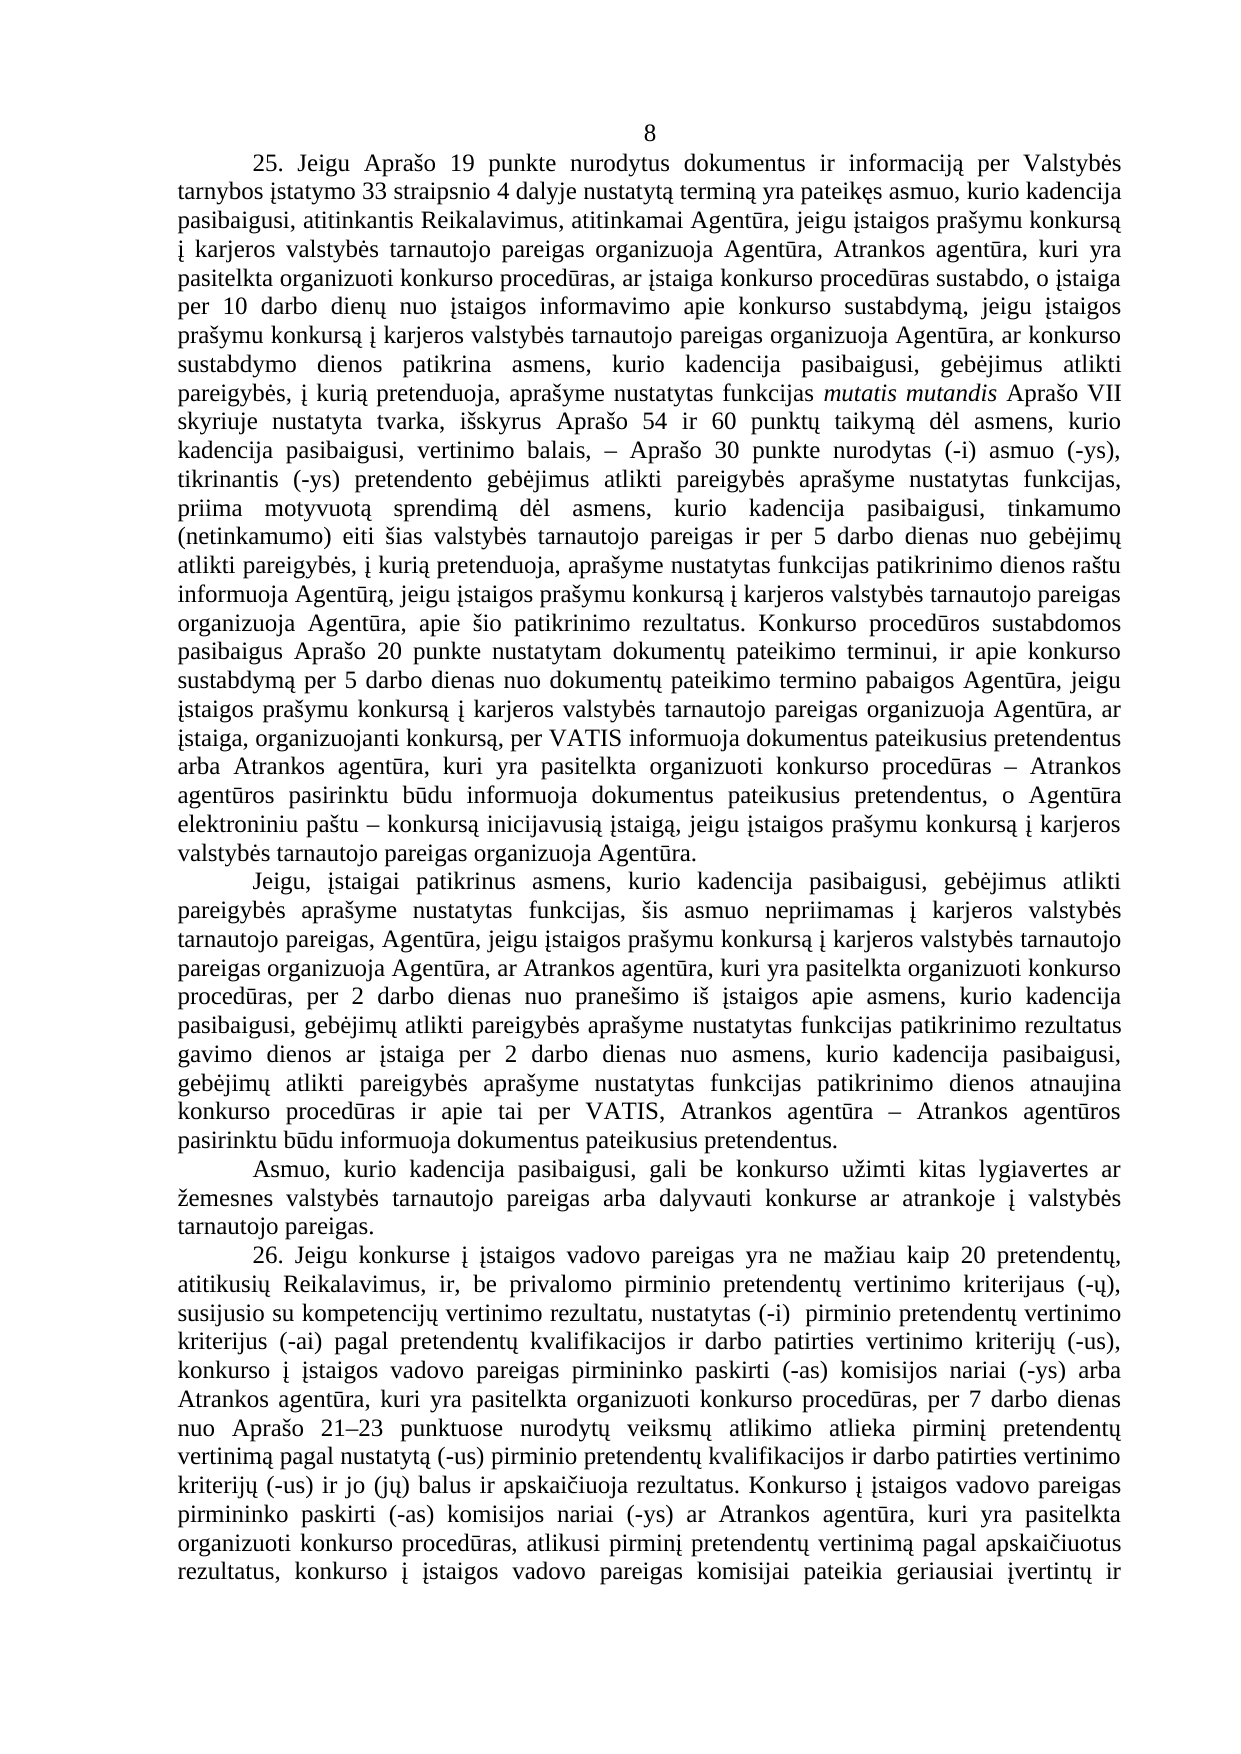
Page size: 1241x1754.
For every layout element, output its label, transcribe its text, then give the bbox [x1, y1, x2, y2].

text 26. Jeigu konkurse į įstaigos vadovo pareigas yra ne mažiau kaip 20 pretendentų, atitikusių Reikalavimus, ir, be privalomo pirminio pretendentų vertinimo kriterijaus (-ų), susijusio su kompetencijų vertinimo rezultatu, nustatytas (-i) pirminio pretendentų vertinimo kriterijus (-ai) pagal pretendentų kvalifikacijos ir darbo patirties vertinimo kriterijų (-us), konkurso į įstaigos vadovo pareigas pirmininko paskirti (-as) komisijos nariai (-ys) arba Atrankos agentūra, kuri yra pasitelkta organizuoti konkurso procedūras, per 7 darbo dienas nuo Aprašo 21–23 punktuose nurodytų veiksmų atlikimo atlieka pirminį pretendentų vertinimą pagal nustatytą (-us) pirminio pretendentų kvalifikacijos ir darbo patirties vertinimo kriterijų (-us) ir jo (jų) balus ir apskaičiuoja rezultatus. Konkurso į įstaigos vadovo pareigas pirmininko paskirti (-as) komisijos nariai (-ys) ar Atrankos agentūra, kuri yra pasitelkta organizuoti konkurso procedūras, atlikusi pirminį pretendentų vertinimą pagal apskaičiuotus rezultatus, konkurso į įstaigos vadovo pareigas komisijai pateikia geriausiai įvertintų ir [177, 1240, 1122, 1585]
text 25. Jeigu Aprašo 19 punkte nurodytus dokumentus ir informaciją per Valstybės tarnybos įstatymo 33 straipsnio 4 dalyje nustatytą terminą yra pateikęs asmuo, kurio kadencija pasibaigusi, atitinkantis Reikalavimus, atitinkamai Agentūra, jeigu įstaigos prašymu konkursą į karjeros valstybės tarnautojo pareigas organizuoja Agentūra, Atrankos agentūra, kuri yra pasitelkta organizuoti konkurso procedūras, ar įstaiga konkurso procedūras sustabdo, o įstaiga per 10 darbo dienų nuo įstaigos informavimo apie konkurso sustabdymą, jeigu įstaigos prašymu konkursą į karjeros valstybės tarnautojo pareigas organizuoja Agentūra, ar konkurso sustabdymo dienos patikrina asmens, kurio kadencija pasibaigusi, gebėjimus atlikti pareigybės, į kurią pretenduoja, aprašyme nustatytas funkcijas mutatis mutandis Aprašo VII skyriuje nustatyta tvarka, išskyrus Aprašo 54 ir 60 punktų taikymą dėl asmens, kurio kadencija pasibaigusi, vertinimo balais, – Aprašo 30 punkte nurodytas (-i) asmuo (-ys), tikrinantis (-ys) pretendento gebėjimus atlikti pareigybės aprašyme nustatytas funkcijas, priima motyvuotą sprendimą dėl asmens, kurio kadencija pasibaigusi, tinkamumo (netinkamumo) eiti šias valstybės tarnautojo pareigas ir per 5 darbo dienas nuo gebėjimų atlikti pareigybės, į kurią pretenduoja, aprašyme nustatytas funkcijas patikrinimo dienos raštu informuoja Agentūrą, jeigu įstaigos prašymu konkursą į karjeros valstybės tarnautojo pareigas organizuoja Agentūra, apie šio patikrinimo rezultatus. Konkurso procedūros sustabdomos pasibaigus Aprašo 20 punkte nustatytam dokumentų pateikimo terminui, ir apie konkurso sustabdymą per 5 darbo dienas nuo dokumentų pateikimo termino pabaigos Agentūra, jeigu įstaigos prašymu konkursą į karjeros valstybės tarnautojo pareigas organizuoja Agentūra, ar įstaiga, organizuojanti konkursą, per VATIS informuoja dokumentus pateikusius pretendentus arba Atrankos agentūra, kuri yra pasitelkta organizuoti konkurso procedūras – Atrankos agentūros pasirinktu būdu informuoja dokumentus pateikusius pretendentus, o Agentūra elektroniniu paštu – konkursą inicijavusią įstaigą, jeigu įstaigos prašymu konkursą į karjeros valstybės tarnautojo pareigas organizuoja Agentūra. [177, 148, 1122, 866]
text Asmuo, kurio kadencija pasibaigusi, gali be konkurso užimti kitas lygiavertes ar žemesnes valstybės tarnautojo pareigas arba dalyvauti konkurse ar atrankoje į valstybės tarnautojo pareigas. [177, 1154, 1122, 1240]
text Jeigu, įstaigai patikrinus asmens, kurio kadencija pasibaigusi, gebėjimus atlikti pareigybės aprašyme nustatytas funkcijas, šis asmuo nepriimamas į karjeros valstybės tarnautojo pareigas, Agentūra, jeigu įstaigos prašymu konkursą į karjeros valstybės tarnautojo pareigas organizuoja Agentūra, ar Atrankos agentūra, kuri yra pasitelkta organizuoti konkurso procedūras, per 2 darbo dienas nuo pranešimo iš įstaigos apie asmens, kurio kadencija pasibaigusi, gebėjimų atlikti pareigybės aprašyme nustatytas funkcijas patikrinimo rezultatus gavimo dienos ar įstaiga per 2 darbo dienas nuo asmens, kurio kadencija pasibaigusi, gebėjimų atlikti pareigybės aprašyme nustatytas funkcijas patikrinimo dienos atnaujina konkurso procedūras ir apie tai per VATIS, Atrankos agentūra – Atrankos agentūros pasirinktu būdu informuoja dokumentus pateikusius pretendentus. [177, 866, 1122, 1154]
